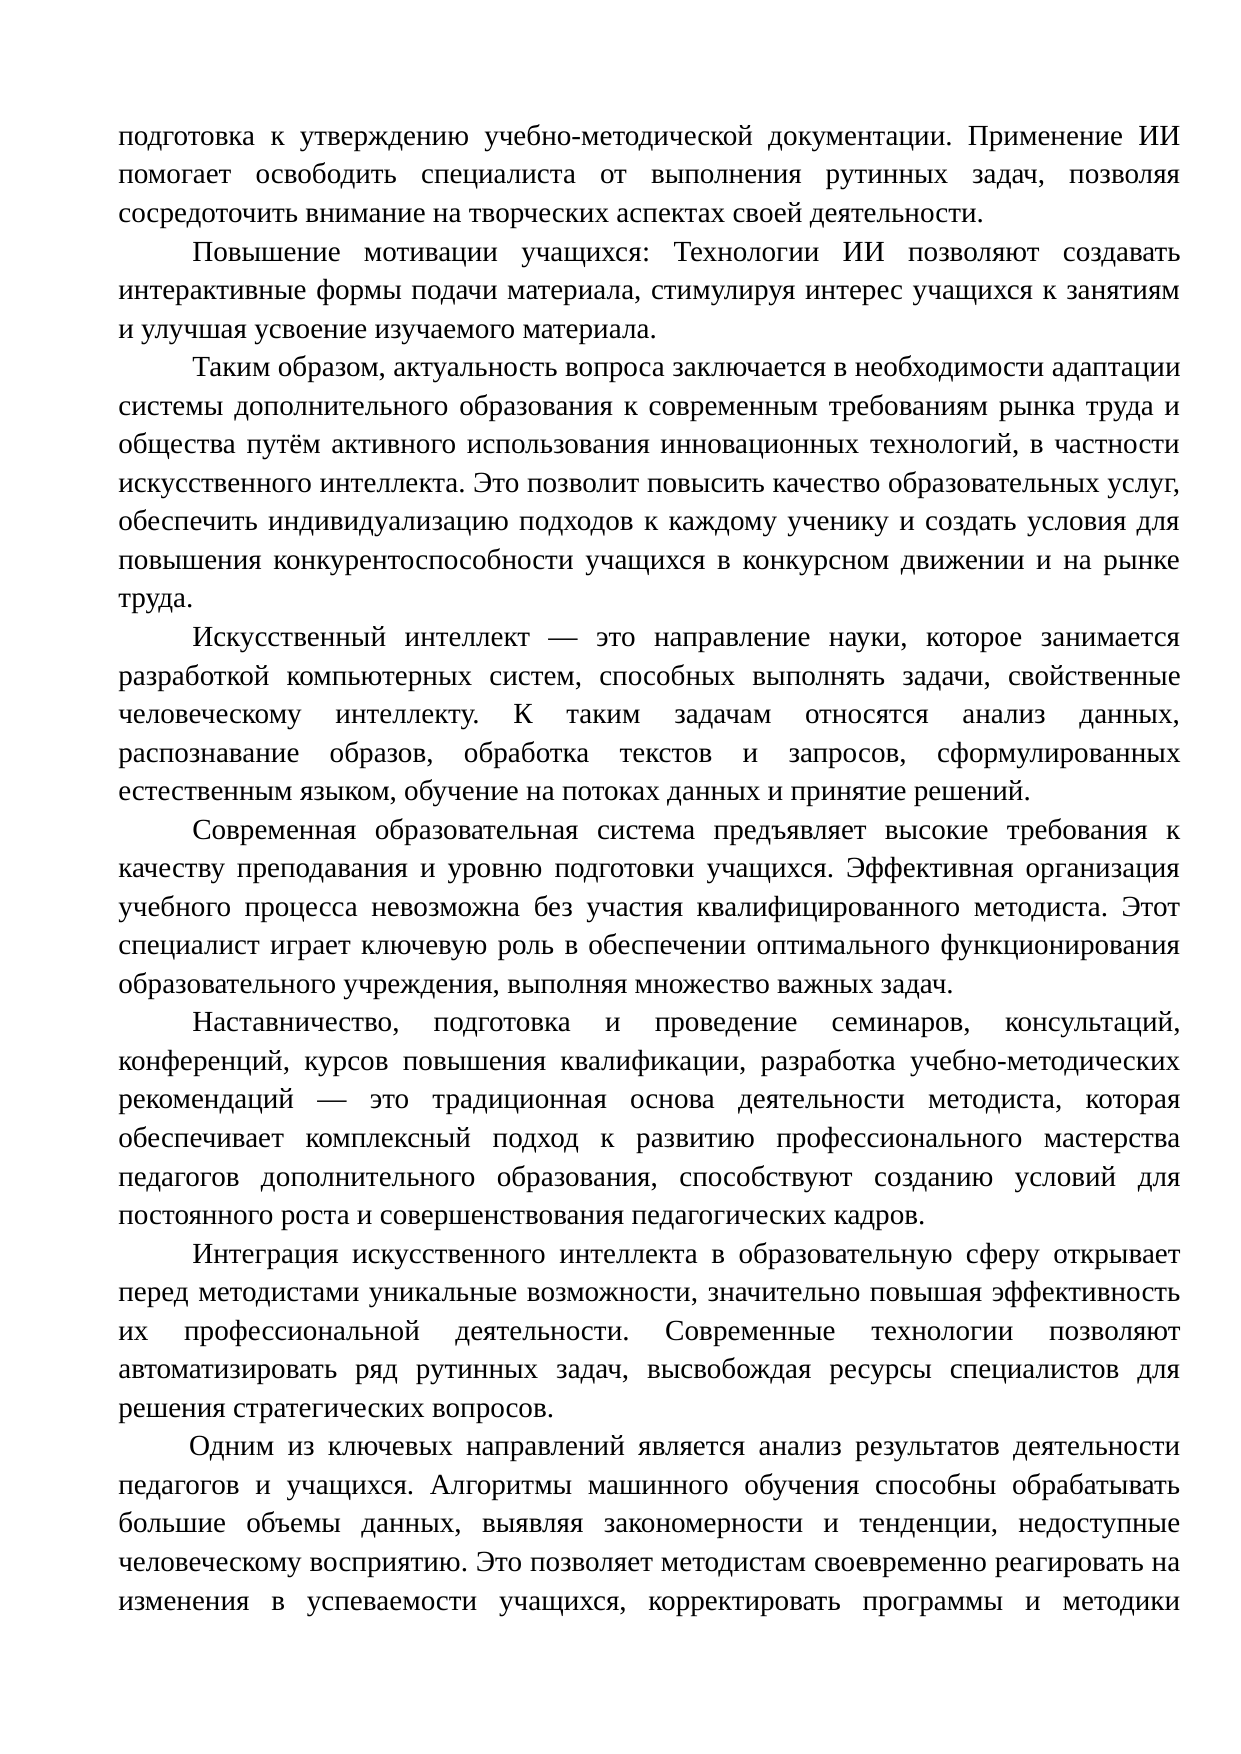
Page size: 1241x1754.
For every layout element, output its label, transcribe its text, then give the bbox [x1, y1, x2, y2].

text Повышение мотивации учащихся: Технологии ИИ позволяют создавать интерактивные формы подачи материала, стимулируя интерес учащихся к занятиям и улучшая усвоение изучаемого материала. [118, 234, 1181, 344]
text Таким образом, актуальность вопроса заключается в необходимости адаптации системы дополнительного образования к современным требованиям рынка труда и общества путём активного использования инновационных технологий, в частности искусственного интеллекта. Это позволит повысить качество образовательных услуг, обеспечить индивидуализацию подходов к каждому ученику и создать условия для повышения конкурентоспособности учащихся в конкурсном движении и на рынке труда. [118, 349, 1181, 614]
text Наставничество, подготовка и проведение семинаров, консультаций, конференций, курсов повышения квалификации, разработка учебно-методических рекомендаций — это традиционная основа деятельности методиста, которая обеспечивает комплексный подход к развитию профессионального мастерства педагогов дополнительного образования, способствуют созданию условий для постоянного роста и совершенствования педагогических кадров. [118, 1004, 1181, 1231]
text Интеграция искусственного интеллекта в образовательную сферу открывает перед методистами уникальные возможности, значительно повышая эффективность их профессиональной деятельности. Современные технологии позволяют автоматизировать ряд рутинных задач, высвобождая ресурсы специалистов для решения стратегических вопросов. [118, 1236, 1181, 1423]
text Одним из ключевых направлений является анализ результатов деятельности педагогов и учащихся. Алгоритмы машинного обучения способны обрабатывать большие объемы данных, выявляя закономерности и тенденции, недоступные человеческому восприятию. Это позволяет методистам своевременно реагировать на изменения в успеваемости учащихся, корректировать программы и методики [118, 1428, 1181, 1616]
text Современная образовательная система предъявляет высокие требования к качеству преподавания и уровню подготовки учащихся. Эффективная организация учебного процесса невозможна без участия квалифицированного методиста. Этот специалист играет ключевую роль в обеспечении оптимального функционирования образовательного учреждения, выполняя множество важных задач. [118, 812, 1181, 999]
text подготовка к утверждению учебно-методической документации. Применение ИИ помогает освободить специалиста от выполнения рутинных задач, позволяя сосредоточить внимание на творческих аспектах своей деятельности. [118, 118, 1181, 229]
text Искусственный интеллект — это направление науки, которое занимается разработкой компьютерных систем, способных выполнять задачи, свойственные человеческому интеллекту. К таким задачам относятся анализ данных, распознавание образов, обработка текстов и запросов, сформулированных естественным языком, обучение на потоках данных и принятие решений. [118, 619, 1181, 807]
